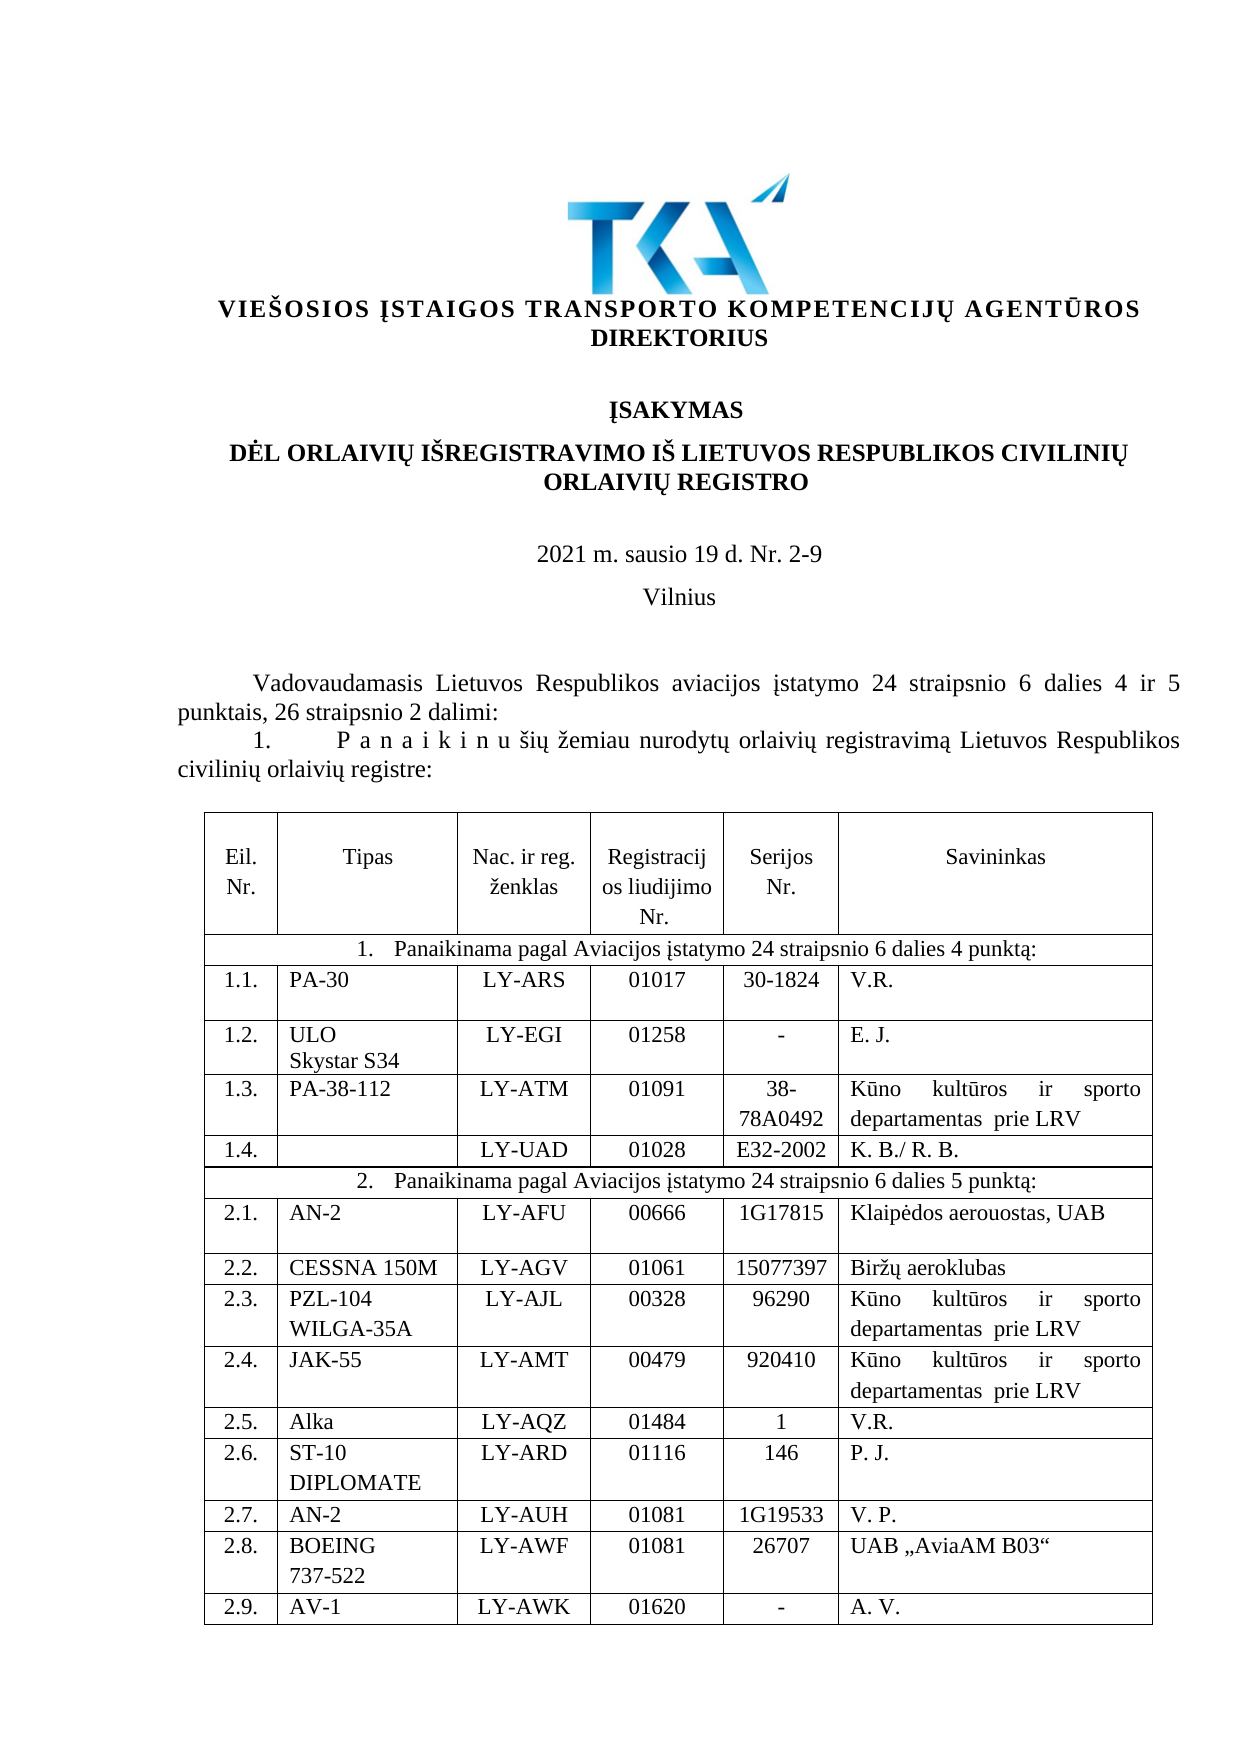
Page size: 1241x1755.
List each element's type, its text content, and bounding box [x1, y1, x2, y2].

table_cell 01620 [591, 1594, 723, 1624]
table_header Savininkas [839, 813, 1152, 934]
table_cell AV-1 [278, 1594, 457, 1624]
table_cell 1.1. [205, 966, 277, 1020]
table_cell Kūno kultūros ir sporto departamentas prie LRV [839, 1285, 1152, 1346]
table_cell 2.5. [205, 1408, 277, 1438]
table_cell LY-AMT [458, 1347, 590, 1407]
table_cell Biržų aeroklubas [839, 1254, 1152, 1284]
table_cell 2.2. [205, 1254, 277, 1284]
table_cell E. J. [839, 1021, 1152, 1074]
text DĖL ORLAIVIŲ IŠREGISTRAVIMO IŠ LIETUVOS RESPUBLIKOS CIVILINIŲ ORLAIVIŲ REGISTRO [177, 438, 1181, 496]
table_cell 01081 [591, 1532, 723, 1592]
text ĮSAKYMAS [177, 395, 1181, 424]
table_cell Klaipėdos aerouostas, UAB [839, 1199, 1152, 1253]
table_cell 920410 [724, 1347, 838, 1407]
table_header Eil. Nr. [205, 813, 277, 934]
table_cell LY-AJL [458, 1285, 590, 1346]
table_cell 15077397 [724, 1254, 838, 1284]
table_cell PZL-104 WILGA-35A [278, 1285, 457, 1346]
table_cell 1.4. [205, 1136, 277, 1166]
table_cell 1 [724, 1408, 838, 1438]
table_cell 30-1824 [724, 966, 838, 1020]
text Direktorius [177, 323, 1181, 352]
table_cell 01081 [591, 1501, 723, 1531]
table_cell LY-ARS [458, 966, 590, 1020]
table_cell 00328 [591, 1285, 723, 1346]
table_cell 01116 [591, 1439, 723, 1500]
text VIEŠOSIOS ĮSTAIGOS TRANSPORTO KOMPETENCIJŲ AGENTŪROS [177, 294, 1181, 323]
table_cell Alka [278, 1408, 457, 1438]
table_cell 2.4. [205, 1347, 277, 1407]
table_cell LY-AWF [458, 1532, 590, 1592]
text 2021 m. sausio 19 d. Nr. 2-9 [177, 539, 1181, 567]
table_cell LY-AFU [458, 1199, 590, 1253]
table_header Registracijos liudijimo Nr. [591, 813, 723, 934]
table_cell V.R. [839, 966, 1152, 1020]
table_cell LY-ATM [458, 1075, 590, 1135]
table_cell K. B./ R. B. [839, 1136, 1152, 1166]
table_cell 26707 [724, 1532, 838, 1592]
table_cell 38-78A0492 [724, 1075, 838, 1135]
table_cell JAK-55 [278, 1347, 457, 1407]
table_cell 01091 [591, 1075, 723, 1135]
table_cell ULO Skystar S34 [278, 1021, 457, 1074]
table_cell 2.6. [205, 1439, 277, 1500]
table_cell 2.1. [205, 1199, 277, 1253]
table_cell AN-2 [278, 1501, 457, 1531]
table_cell A. V. [839, 1594, 1152, 1624]
table_cell 01258 [591, 1021, 723, 1074]
table_cell 01484 [591, 1408, 723, 1438]
table_cell AN-2 [278, 1199, 457, 1253]
table_cell [278, 1136, 457, 1166]
table_cell 1.3. [205, 1075, 277, 1135]
table_cell 96290 [724, 1285, 838, 1346]
table_cell CESSNA 150M [278, 1254, 457, 1284]
table_cell LY-ARD [458, 1439, 590, 1500]
table_cell ST-10 DIPLOMATE [278, 1439, 457, 1500]
table_cell 146 [724, 1439, 838, 1500]
table_cell - [724, 1021, 838, 1074]
table_cell 2.7. [205, 1501, 277, 1531]
table_cell BOEING 737-522 [278, 1532, 457, 1592]
table_cell PA-38-112 [278, 1075, 457, 1135]
table_cell Kūno kultūros ir sporto departamentas prie LRV [839, 1347, 1152, 1407]
table_header Tipas [278, 813, 457, 934]
table_header Nac. ir reg. ženklas [458, 813, 590, 934]
table_cell 1. Panaikinama pagal Aviacijos įstatymo 24 straipsnio 6 dalies 4 punktą: [205, 935, 1152, 965]
table_cell P. J. [839, 1439, 1152, 1500]
table_cell 2.9. [205, 1594, 277, 1624]
text Vilnius [177, 582, 1181, 611]
table_cell PA-30 [278, 966, 457, 1020]
table_cell E32-2002 [724, 1136, 838, 1166]
table_cell V.R. [839, 1408, 1152, 1438]
table_cell 1G19533 [724, 1501, 838, 1531]
table_header Serijos Nr. [724, 813, 838, 934]
table_cell 1G17815 [724, 1199, 838, 1253]
table_cell LY-UAD [458, 1136, 590, 1166]
table_cell LY-EGI [458, 1021, 590, 1074]
table_cell LY-AWK [458, 1594, 590, 1624]
table_cell LY-AGV [458, 1254, 590, 1284]
table_cell 01017 [591, 966, 723, 1020]
table_cell Kūno kultūros ir sporto departamentas prie LRV [839, 1075, 1152, 1135]
table_cell 2.3. [205, 1285, 277, 1346]
table_header [1153, 812, 1196, 1625]
table_cell LY-AQZ [458, 1408, 590, 1438]
table_cell 01061 [591, 1254, 723, 1284]
table_cell 2. Panaikinama pagal Aviacijos įstatymo 24 straipsnio 6 dalies 5 punktą: [205, 1168, 1152, 1198]
table_header [163, 812, 204, 1625]
table_cell LY-AUH [458, 1501, 590, 1531]
table_cell 01028 [591, 1136, 723, 1166]
text 1. P a n a i k i n u šių žemiau nurodytų orlaivių registravimą Lietuvos Respublikos civilinių orlaivių registre: [177, 726, 1181, 783]
table_cell - [724, 1594, 838, 1624]
table_cell V. P. [839, 1501, 1152, 1531]
text Vadovaudamasis Lietuvos Respublikos aviacijos įstatymo 24 straipsnio 6 dalies 4 ir 5 punktais, 26 straipsnio 2 dalimi: [177, 668, 1181, 726]
table_cell 2.8. [205, 1532, 277, 1592]
table_cell 00479 [591, 1347, 723, 1407]
table_cell 00666 [591, 1199, 723, 1253]
table_cell UAB „AviaAM B03“ [839, 1532, 1152, 1592]
table_cell 1.2. [205, 1021, 277, 1074]
